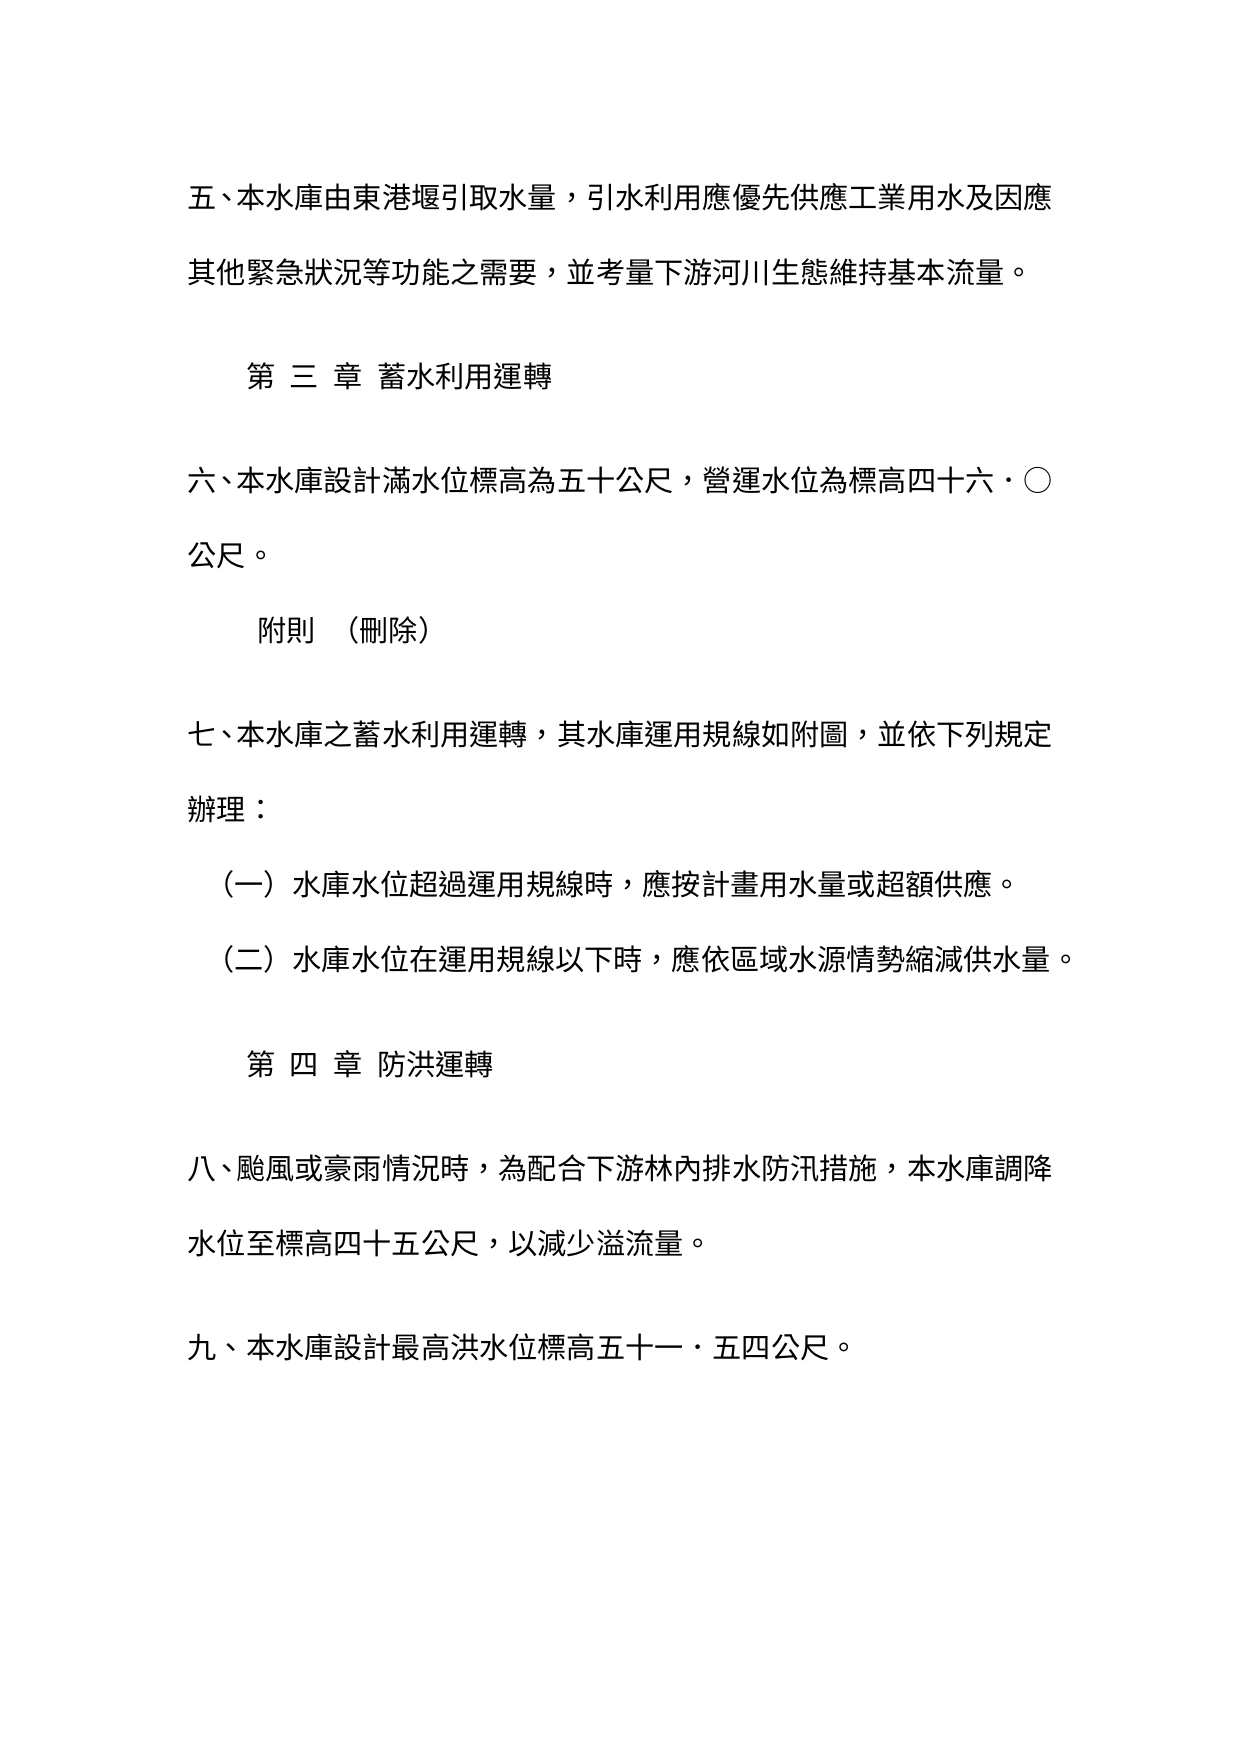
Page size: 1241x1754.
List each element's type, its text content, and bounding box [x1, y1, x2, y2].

text 五、本水庫由東港堰引取水量，引水利用應優先供應工業用水及因應 其他緊急狀況等功能之需要，並考量下游河川生態維持基本流量。 [187, 158, 1053, 308]
text 九、本水庫設計最高洪水位標高五十一．五四公尺。 [187, 1308, 1053, 1383]
text 第 三 章 蓄水利用運轉 [187, 337, 1053, 412]
text 七、本水庫之蓄水利用運轉，其水庫運用規線如附圖，並依下列規定辦理： （一）水庫水位超過運用規線時，應按計畫用水量或超額供應。 （二）水庫水位在運用規線以下時，應依區域水源情勢縮減供水量。 [187, 696, 1053, 996]
text 六、本水庫設計滿水位標高為五十公尺，營運水位為標高四十六．○ 公尺。 附則 （刪除） [187, 441, 1053, 666]
text 第 四 章 防洪運轉 [187, 1025, 1053, 1100]
text 八、颱風或豪雨情況時，為配合下游林內排水防汛措施，本水庫調降水位至標高四十五公尺，以減少溢流量。 [187, 1129, 1053, 1279]
